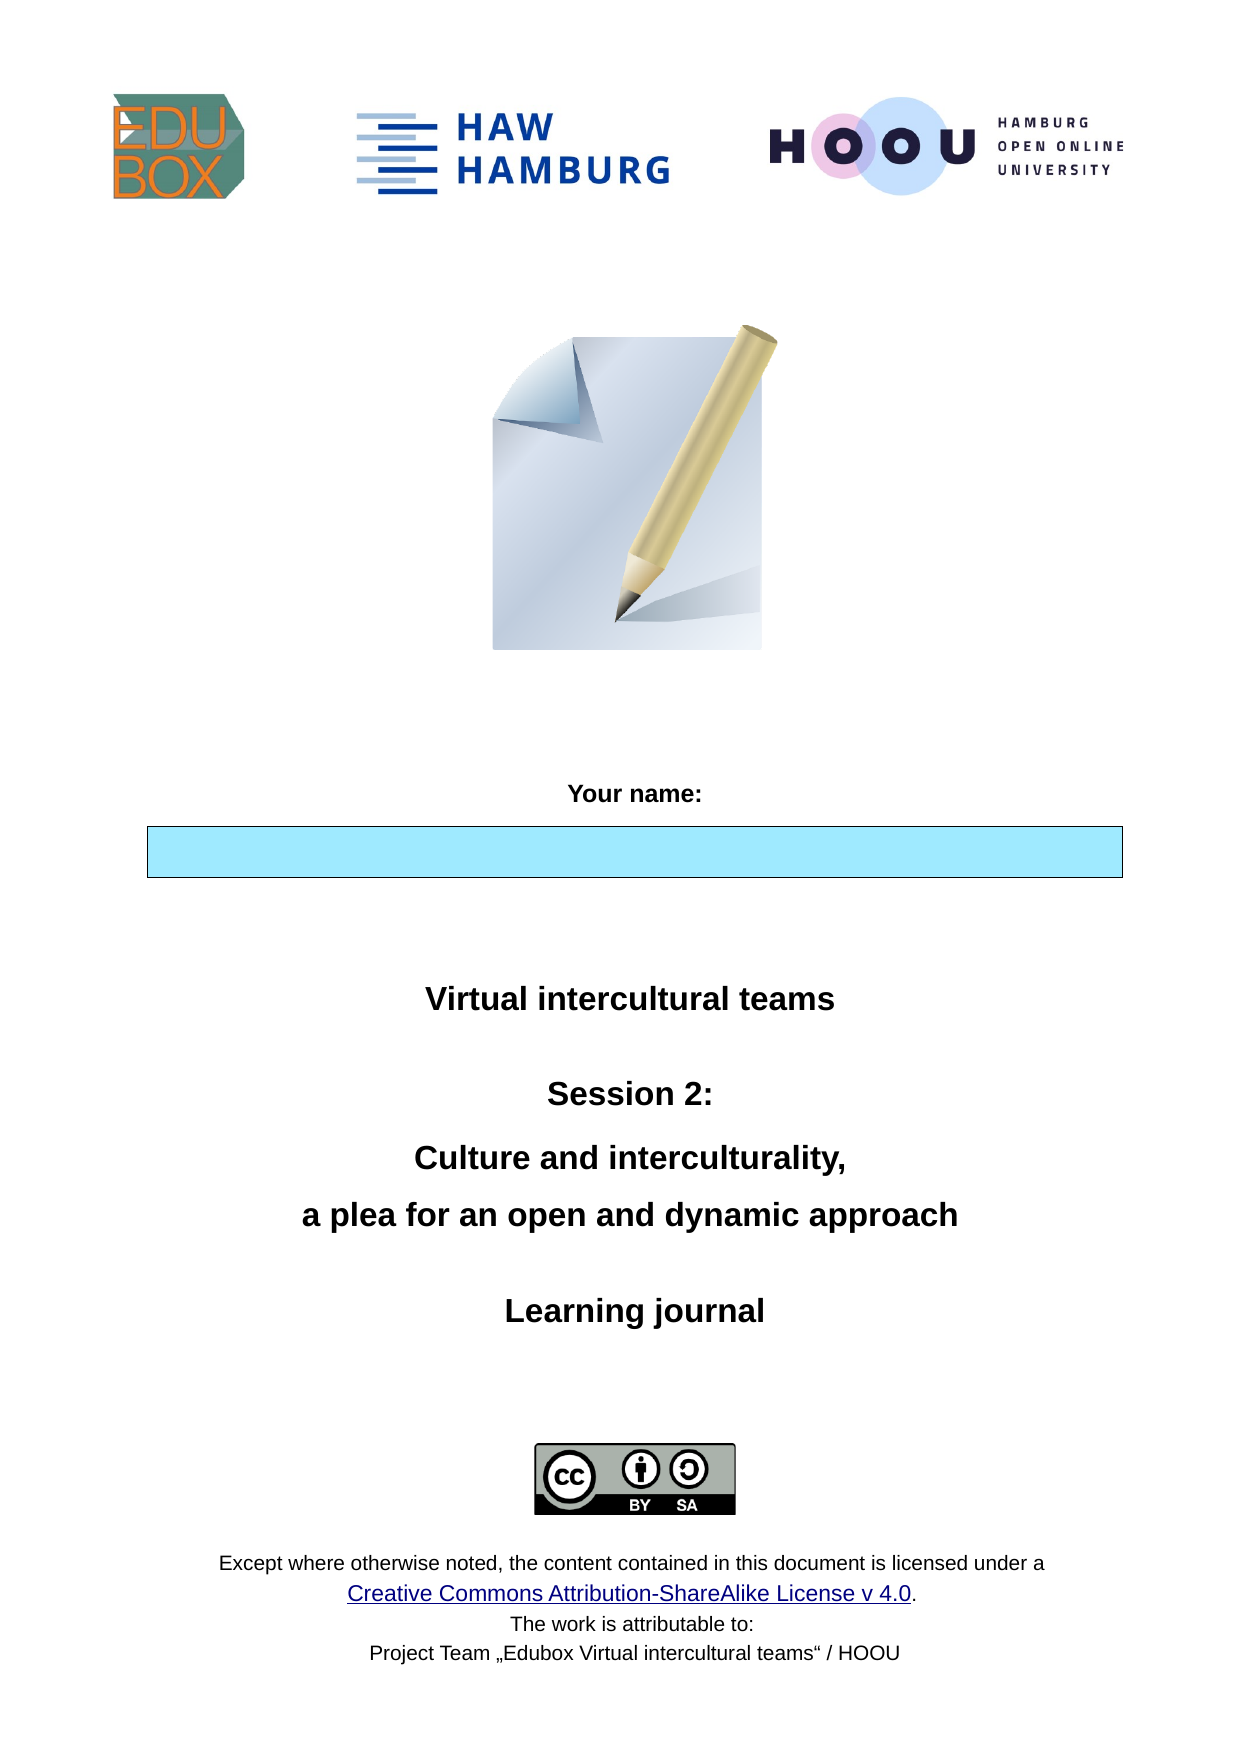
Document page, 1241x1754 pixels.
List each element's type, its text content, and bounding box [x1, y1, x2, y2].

text Session 2: [148, 1074, 1122, 1112]
text Except where otherwise noted, the content contained in this document is licensed under a Creative Commons Attribution-ShareAlike License v 4.0. [163, 1551, 1107, 1607]
text Culture and interculturality, a plea for an open and dynamic approach [148, 1138, 1122, 1234]
text Your name: [148, 779, 1122, 808]
text Virtual intercultural teams [148, 979, 1122, 1017]
table_header [148, 827, 1122, 877]
text The work is attributable to: Project Team „Edubox Virtual intercultural teams“ / HOOU [163, 1612, 1107, 1664]
text Learning journal [148, 1291, 1122, 1329]
